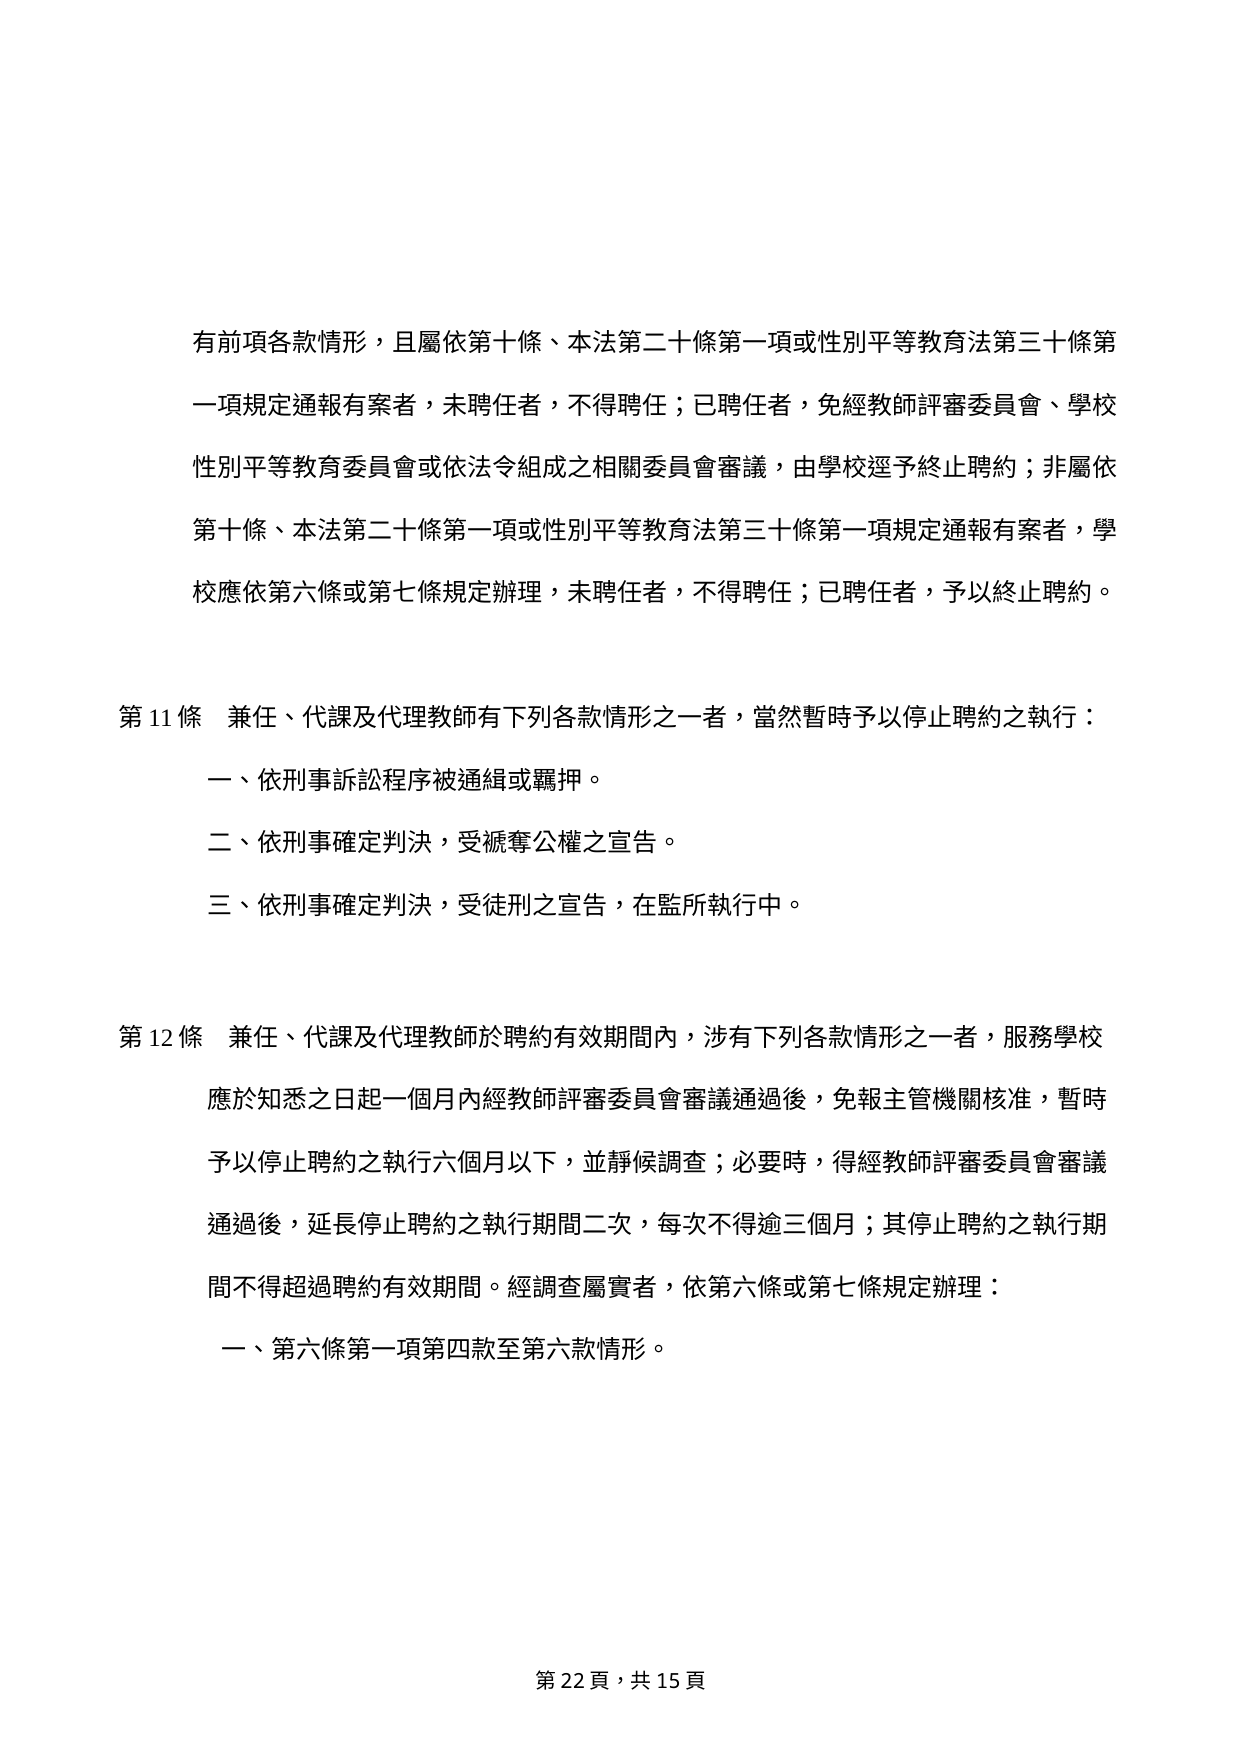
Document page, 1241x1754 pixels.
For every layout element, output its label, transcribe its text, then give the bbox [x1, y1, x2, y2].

text 一、依刑事訴訟程序被通緝或羈押。 [207, 737, 1122, 799]
text 一、第六條第一項第四款至第六款情形。 [207, 1306, 1122, 1369]
text 有前項各款情形，且屬依第十條、本法第二十條第一項或性別平等教育法第三十條第一項規定通報有案者，未聘任者，不得聘任；已聘任者，免經教師評審委員會、學校性別平等教育委員會或依法令組成之相關委員會審議，由學校逕予終止聘約；非屬依第十條、本法第二十條第一項或性別平等教育法第三十條第一項規定通報有案者，學校應依第六條或第七條規定辦理，未聘任者，不得聘任；已聘任者，予以終止聘約。 [192, 299, 1122, 612]
text 二、依刑事確定判決，受褫奪公權之宣告。 [207, 799, 1122, 862]
text 第12條 兼任、代課及代理教師於聘約有效期間內，涉有下列各款情形之一者，服務學校應於知悉之日起一個月內經教師評審委員會審議通過後，免報主管機關核准，暫時予以停止聘約之執行六個月以下，並靜候調查；必要時，得經教師評審委員會審議通過後，延長停止聘約之執行期間二次，每次不得逾三個月；其停止聘約之執行期間不得超過聘約有效期間。經調查屬實者，依第六條或第七條規定辦理： [118, 994, 1122, 1306]
text 第11條 兼任、代課及代理教師有下列各款情形之一者，當然暫時予以停止聘約之執行： [118, 674, 1122, 737]
text 三、依刑事確定判決，受徒刑之宣告，在監所執行中。 [207, 862, 1122, 924]
